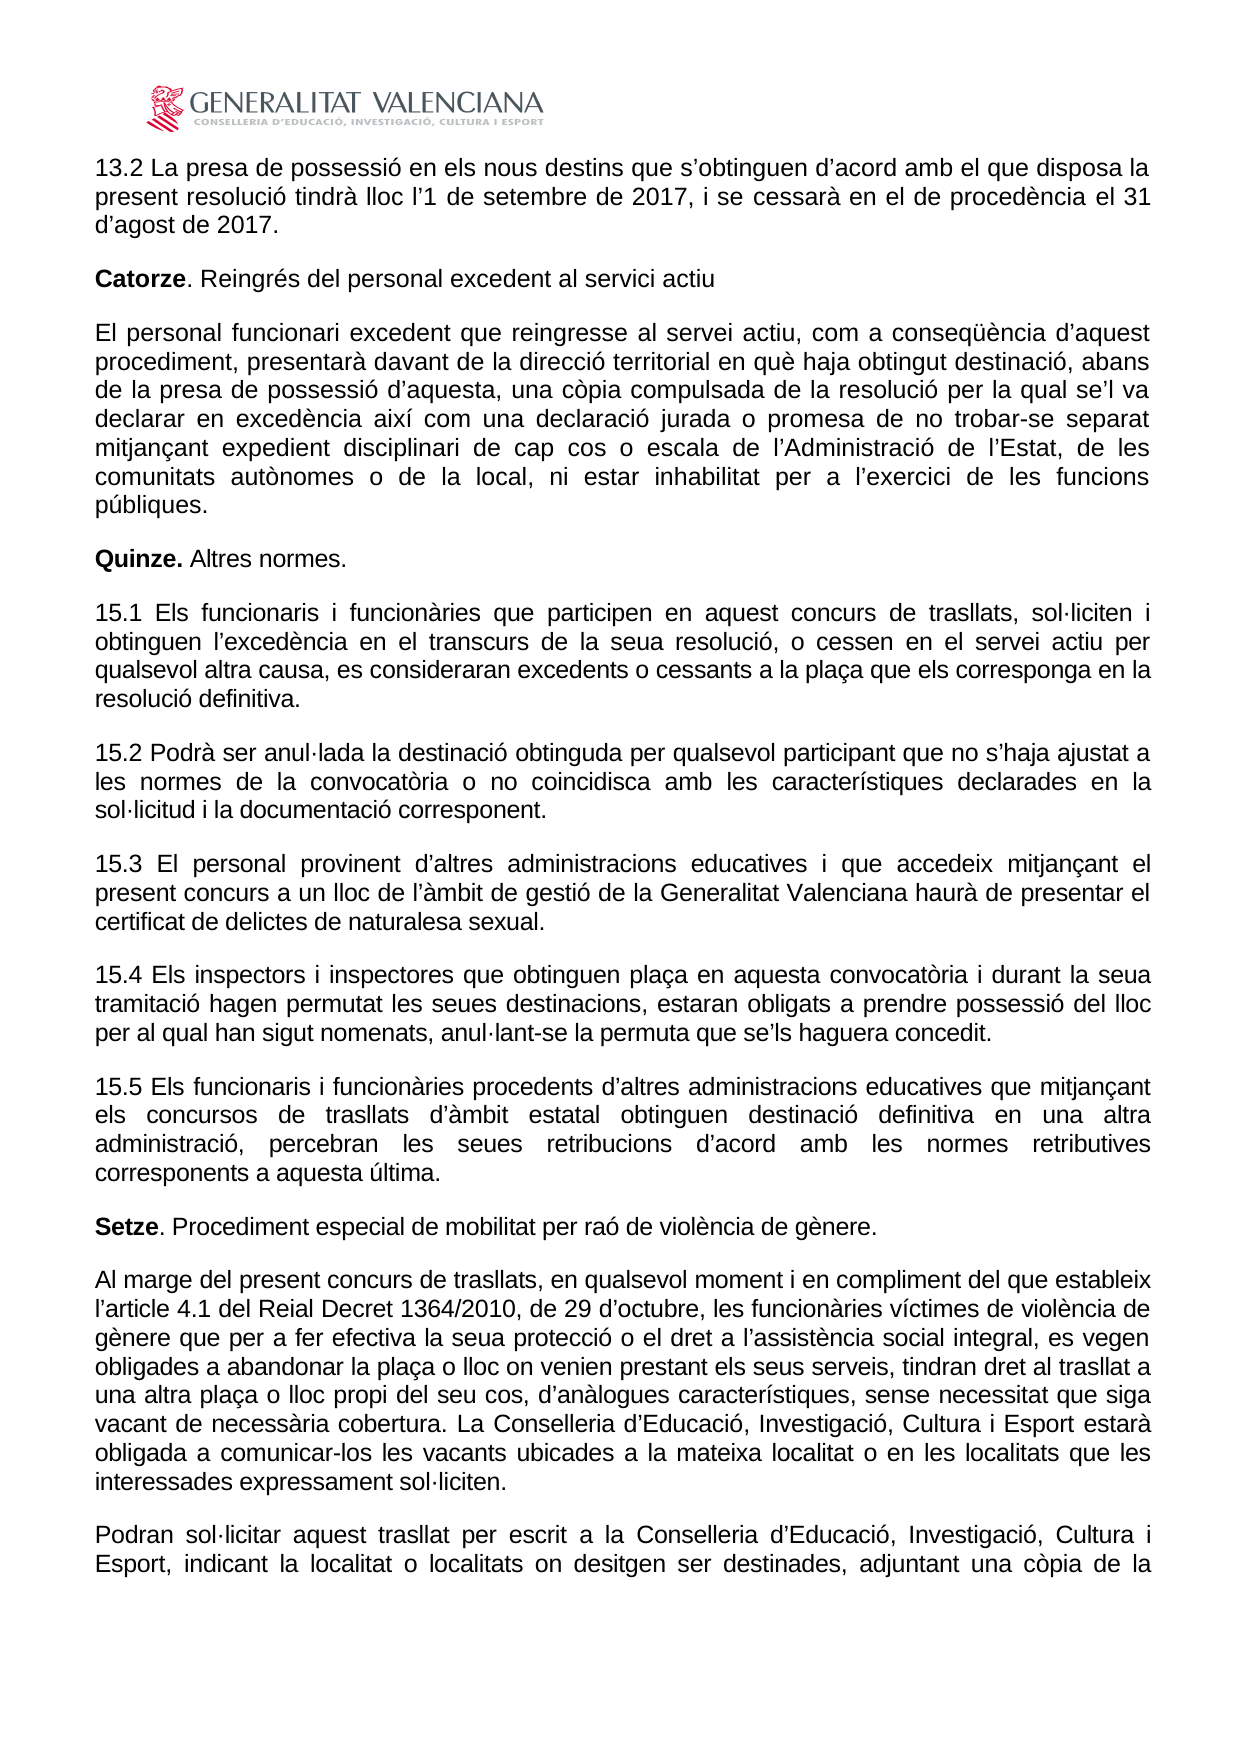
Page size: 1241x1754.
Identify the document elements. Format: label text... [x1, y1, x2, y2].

text 15.1 Els funcionaris i funcionàries que participen en aquest concurs de trasllats, sol·liciten i obtinguen l’excedència en el transcurs de la seua resolució, o cessen en el servei actiu per qualsevol altra causa, es consideraran excedents o cessants a la plaça que els corresponga en la resolució definitiva. [94, 598, 1152, 713]
text Quinze. Altres normes. [94, 544, 1152, 573]
text Setze. Procediment especial de mobilitat per raó de violència de gènere. [94, 1211, 1152, 1240]
text El personal funcionari excedent que reingresse al servei actiu, com a conseqüència d’aquest procediment, presentarà davant de la direcció territorial en què haja obtingut destinació, abans de la presa de possessió d’aquesta, una còpia compulsada de la resolució per la qual se’l va declarar en excedència així com una declaració jurada o promesa de no trobar-se separat mitjançant expedient disciplinari de cap cos o escala de l’Administració de l’Estat, de les comunitats autònomes o de la local, ni estar inhabilitat per a l’exercici de les funcions públiques. [94, 318, 1152, 519]
text 15.5 Els funcionaris i funcionàries procedents d’altres administracions educatives que mitjançant els concursos de trasllats d’àmbit estatal obtinguen destinació definitiva en una altra administració, percebran les seues retribucions d’acord amb les normes retributives corresponents a aquesta última. [94, 1071, 1152, 1186]
text 15.3 El personal provinent d’altres administracions educatives i que accedeix mitjançant el present concurs a un lloc de l’àmbit de gestió de la Generalitat Valenciana haurà de presentar el certificat de delictes de naturalesa sexual. [94, 849, 1152, 935]
picture [118, 64, 573, 153]
text 15.4 Els inspectors i inspectores que obtinguen plaça en aquesta convocatòria i durant la seua tramitació hagen permutat les seues destinacions, estaran obligats a prendre possessió del lloc per al qual han sigut nomenats, anul·lant-se la permuta que se’ls haguera concedit. [94, 960, 1152, 1046]
text Podran sol·licitar aquest trasllat per escrit a la Conselleria d’Educació, Investigació, Cultura i Esport, indicant la localitat o localitats on desitgen ser destinades, adjuntant una còpia de la [94, 1520, 1152, 1578]
text 15.2 Podrà ser anul·lada la destinació obtinguda per qualsevol participant que no s’haja ajustat a les normes de la convocatòria o no coincidisca amb les característiques declarades en la sol·licitud i la documentació corresponent. [94, 738, 1152, 824]
subtitle 13.2 La presa de possessió en els nous destins que s’obtinguen d’acord amb el que disposa la present resolució tindrà lloc l’1 de setembre de 2017, i se cessarà en el de procedència el 31 d’agost de 2017. [94, 148, 1152, 239]
text Catorze. Reingrés del personal excedent al servici actiu [94, 264, 1152, 293]
text Al marge del present concurs de trasllats, en qualsevol moment i en compliment del que estableix l’article 4.1 del Reial Decret 1364/2010, de 29 d’octubre, les funcionàries víctimes de violència de gènere que per a fer efectiva la seua protecció o el dret a l’assistència social integral, es vegen obligades a abandonar la plaça o lloc on venien prestant els seus serveis, tindran dret al trasllat a una altra plaça o lloc propi del seu cos, d’anàlogues característiques, sense necessitat que siga vacant de necessària cobertura. La Conselleria d’Educació, Investigació, Cultura i Esport estarà obligada a comunicar-los les vacants ubicades a la mateixa localitat o en les localitats que les interessades expressament sol·liciten. [94, 1265, 1152, 1495]
